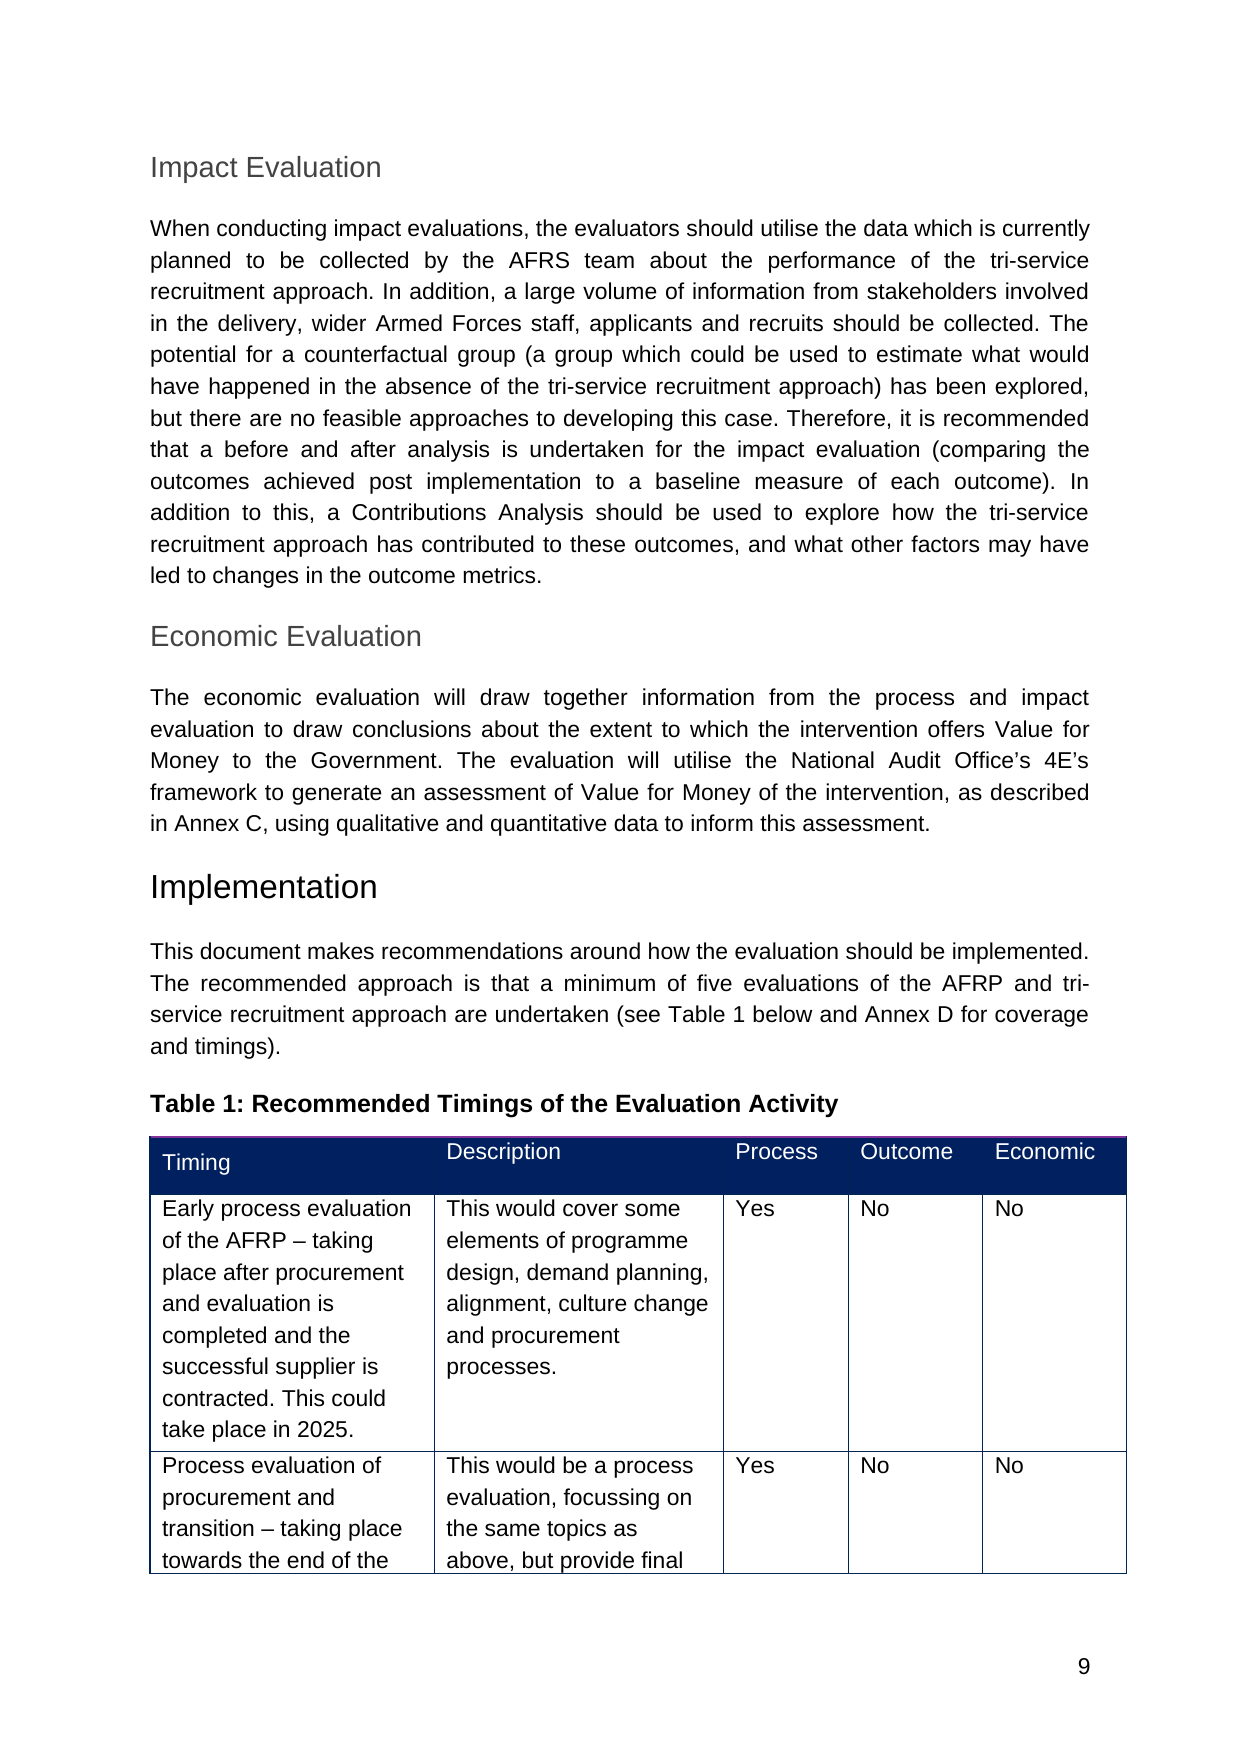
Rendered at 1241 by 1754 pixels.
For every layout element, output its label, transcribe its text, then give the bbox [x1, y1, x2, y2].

table_cell No [849, 1452, 982, 1573]
table_cell This would cover some elements of programme design, demand planning, alignment, culture change and procurement processes. [435, 1195, 723, 1451]
table_header Timing [151, 1138, 434, 1194]
table_cell Process evaluation of procurement and transition – taking place towards the end of the [151, 1452, 434, 1573]
text This document makes recommendations around how the evaluation should be implemented. The recommended approach is that a minimum of five evaluations of the AFRP and tri-service recruitment approach are undertaken (see Table 1 below and Annex D for coverage and timings). [150, 938, 1090, 1059]
text When conducting impact evaluations, the evaluators should utilise the data which is currently planned to be collected by the AFRS team about the performance of the tri-service recruitment approach. In addition, a large volume of information from stakeholders involved in the delivery, wider Armed Forces staff, applicants and recruits should be collected. The potential for a counterfactual group (a group which could be used to estimate what would have happened in the absence of the tri-service recruitment approach) has been explored, but there are no feasible approaches to developing this case. Therefore, it is recommended that a before and after analysis is undertaken for the impact evaluation (comparing the outcomes achieved post implementation to a baseline measure of each outcome). In addition to this, a Contributions Analysis should be used to explore how the tri-service recruitment approach has contributed to these outcomes, and what other factors may have led to changes in the outcome metrics. [150, 215, 1090, 589]
table_cell No [983, 1195, 1126, 1451]
table_cell Yes [724, 1452, 848, 1573]
subtitle Implementation [150, 867, 1090, 905]
table_header Process [724, 1138, 848, 1194]
table_cell No [983, 1452, 1126, 1573]
subtitle Economic Evaluation [150, 619, 1090, 652]
table_cell This would be a process evaluation, focussing on the same topics as above, but provide final [435, 1452, 723, 1573]
table_cell Yes [724, 1195, 848, 1451]
text The economic evaluation will draw together information from the process and impact evaluation to draw conclusions about the extent to which the intervention offers Value for Money to the Government. The evaluation will utilise the National Audit Office’s 4E’s framework to generate an assessment of Value for Money of the intervention, as described in Annex C, using qualitative and quantitative data to inform this assessment. [150, 684, 1090, 837]
table_cell No [849, 1195, 982, 1451]
text Table 1: Recommended Timings of the Evaluation Activity [150, 1089, 1090, 1118]
table_header Economic [983, 1138, 1126, 1194]
table_cell Early process evaluation of the AFRP – taking place after procurement and evaluation is completed and the successful supplier is contracted. This could take place in 2025. [151, 1195, 434, 1451]
table_header Description [435, 1138, 723, 1194]
table_header Outcome [849, 1138, 982, 1194]
subtitle Impact Evaluation [150, 150, 1090, 183]
